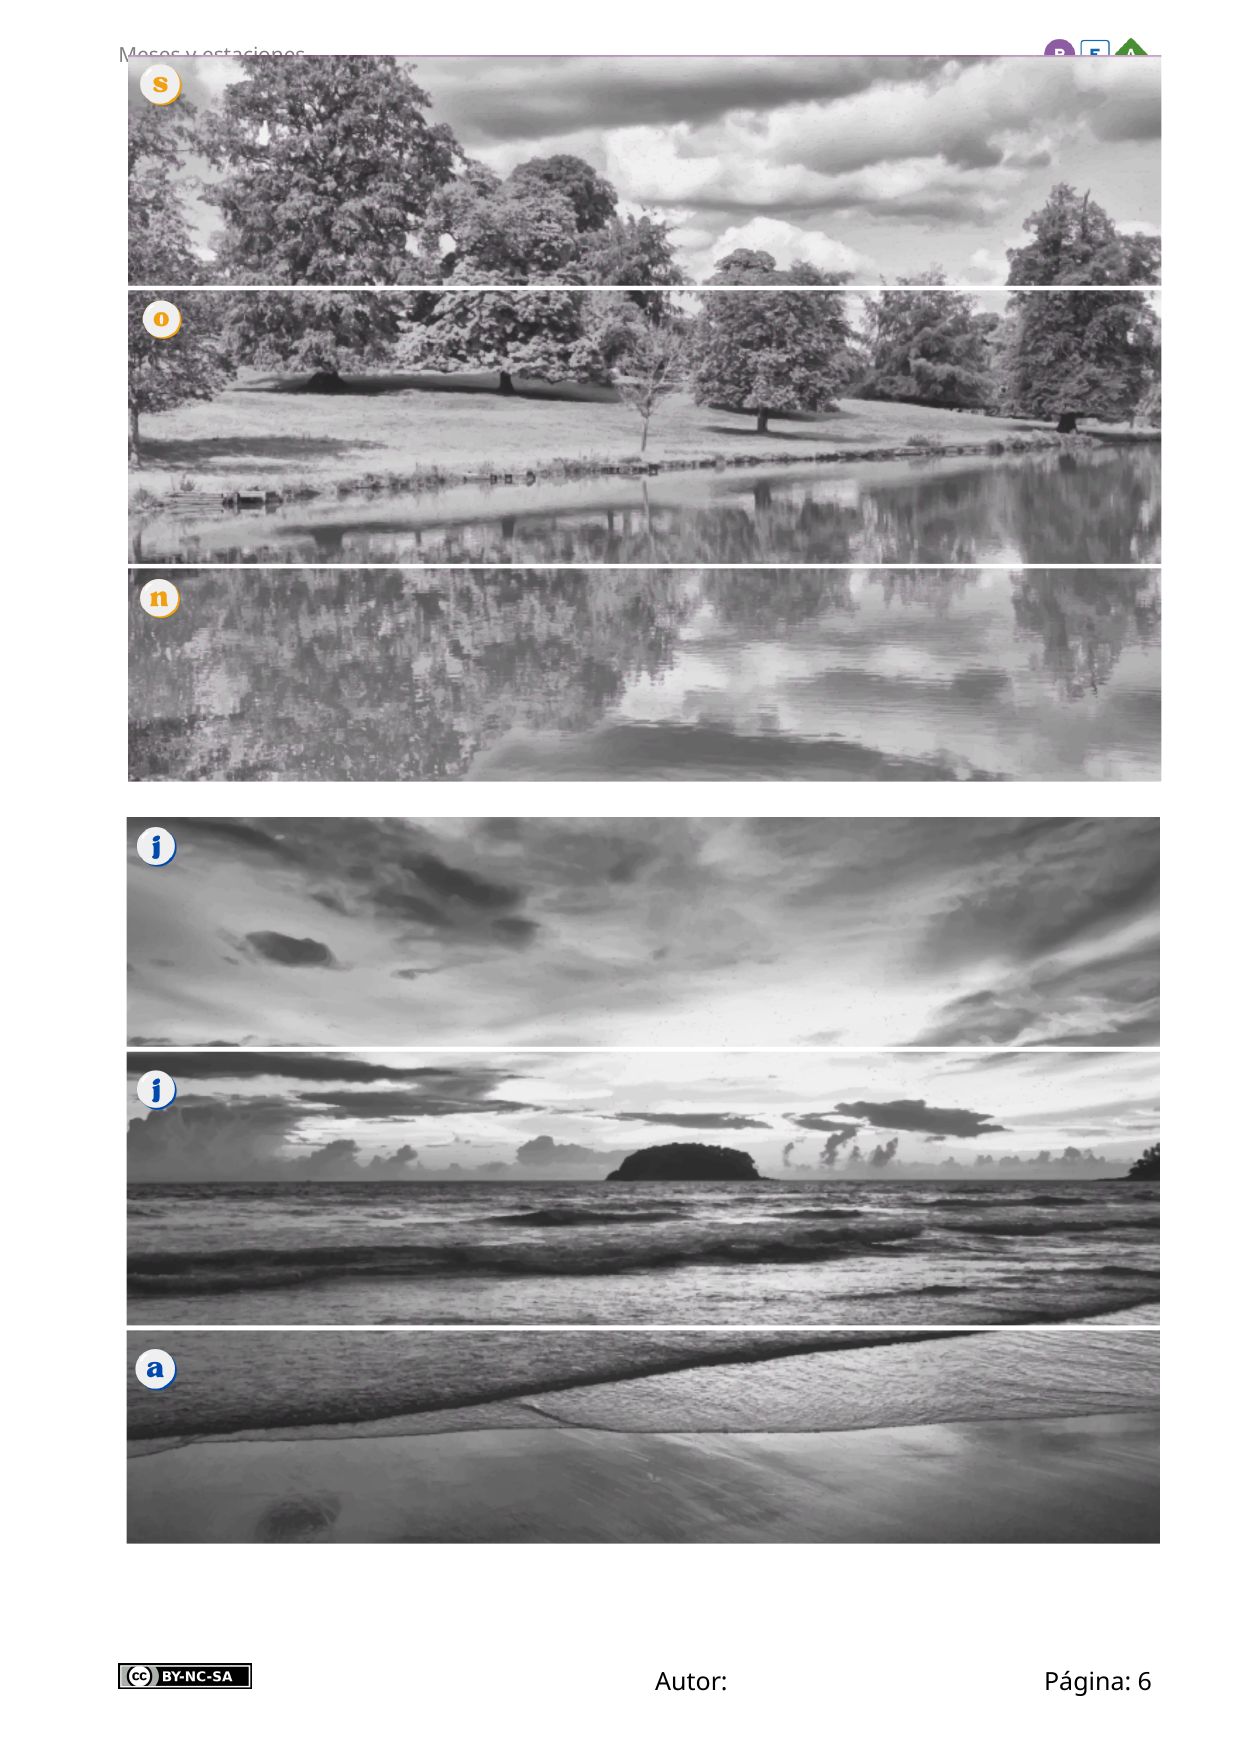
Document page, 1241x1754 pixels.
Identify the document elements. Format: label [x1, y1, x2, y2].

picture [128, 33, 1162, 786]
picture [118, 1663, 536, 1698]
picture [126, 817, 1160, 1548]
